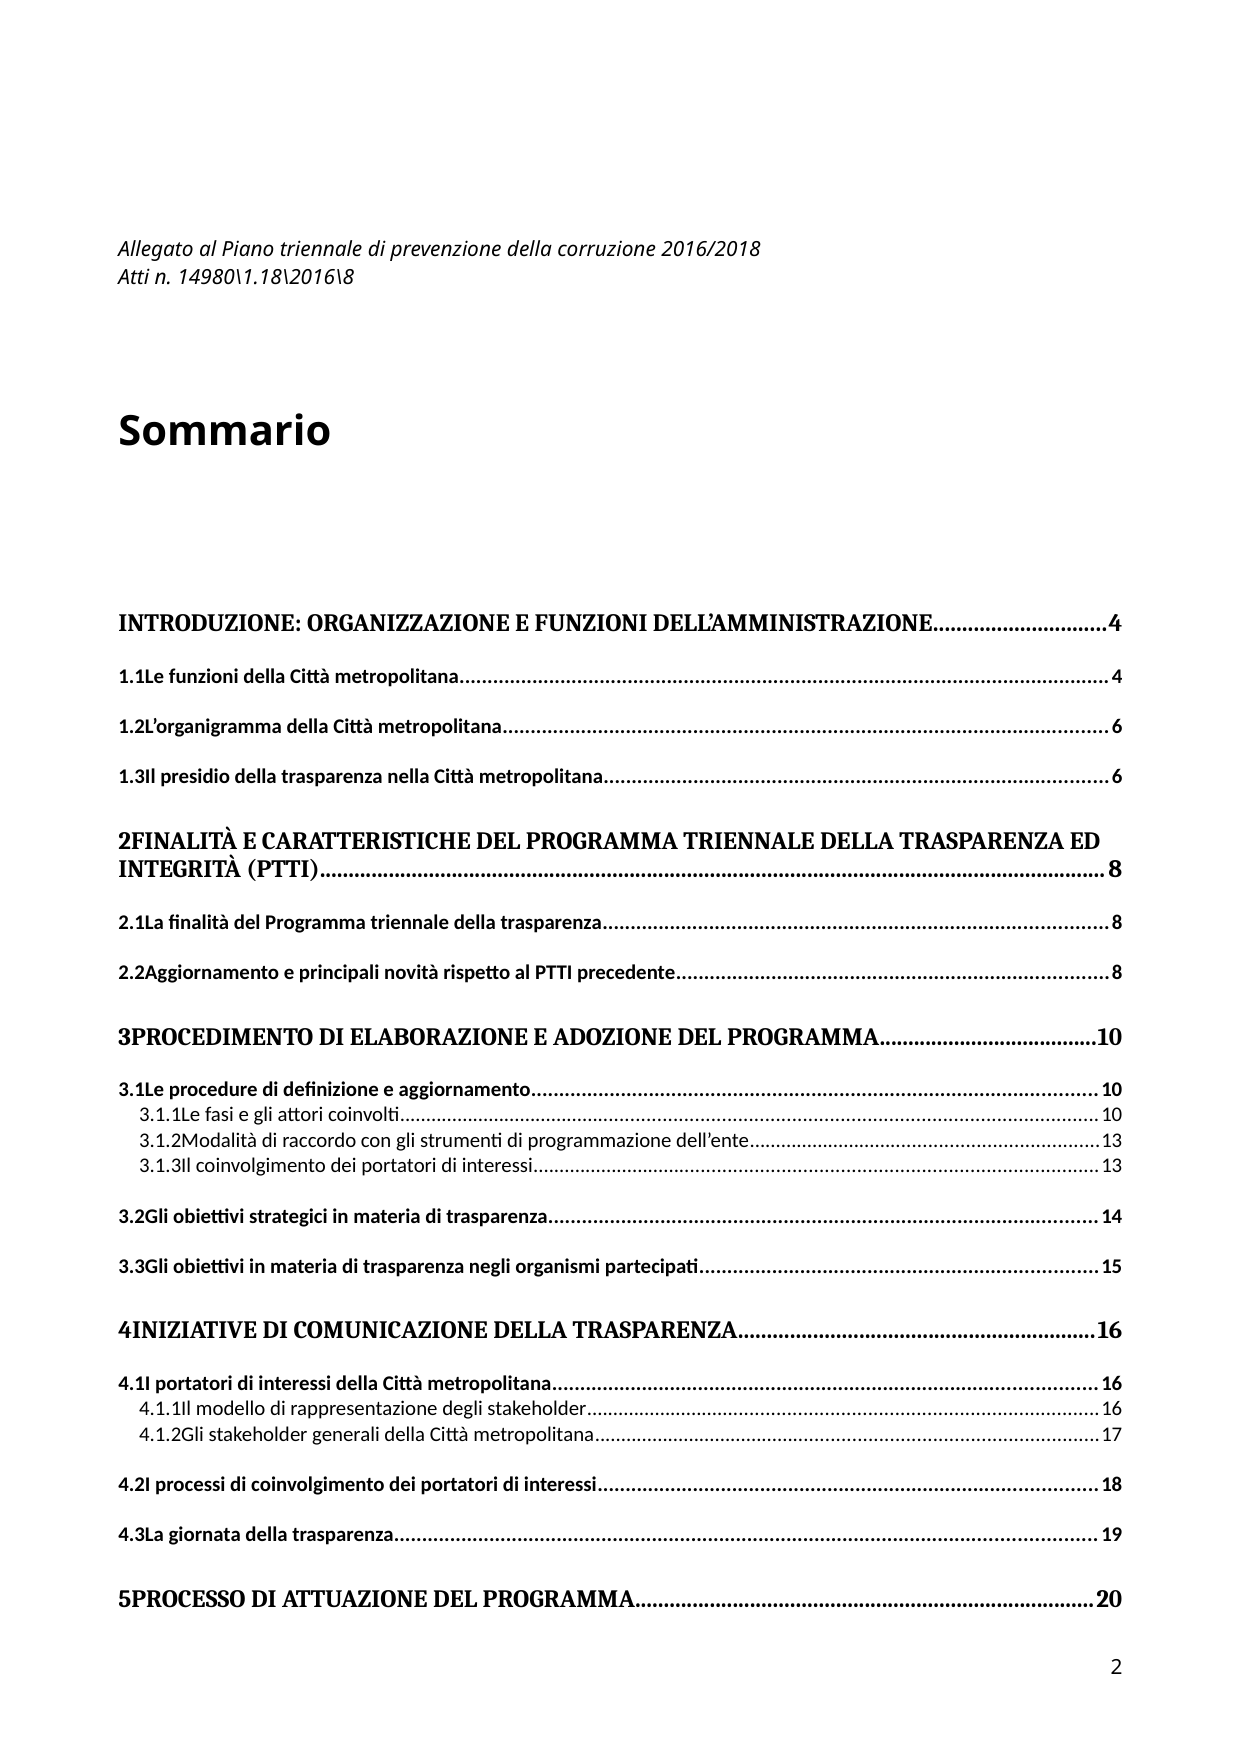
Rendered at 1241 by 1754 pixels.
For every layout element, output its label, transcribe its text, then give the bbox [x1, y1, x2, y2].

text 3.1.1Le fasi e gli attori coinvolti 10 [139, 1102, 1122, 1127]
text 3.2Gli obiettivi strategici in materia di trasparenza 14 [118, 1203, 1122, 1228]
text 5Processo di attuazione del Programma 20 [118, 1584, 1122, 1613]
text 3.1.2Modalità di raccordo con gli strumenti di programmazione dell’ente 13 [139, 1127, 1122, 1152]
text 4Iniziative di comunicazione della trasparenza 16 [118, 1316, 1122, 1345]
text 3.1.3Il coinvolgimento dei portatori di interessi 13 [139, 1152, 1122, 1178]
text 1.2L’organigramma della Città metropolitana 6 [118, 713, 1122, 739]
text 1.3Il presidio della trasparenza nella Città metropolitana 6 [118, 764, 1122, 789]
text 3.3Gli obiettivi in materia di trasparenza negli organismi partecipati 15 [118, 1253, 1122, 1279]
text 4.1.2Gli stakeholder generali della Città metropolitana 17 [139, 1421, 1122, 1446]
text Atti n. 14980\1.18\2016\8 [118, 262, 1122, 291]
text 2.1La finalità del Programma triennale della trasparenza 8 [118, 909, 1122, 934]
text Sommario [118, 401, 1122, 458]
text 2.2Aggiornamento e principali novità rispetto al PTTI precedente 8 [118, 959, 1122, 985]
text 2Finalità e caratteristiche del Programma Triennale della Trasparenza ed Integrità (PTTI) 8 [118, 827, 1122, 884]
text 4.3La giornata della trasparenza 19 [118, 1522, 1122, 1547]
text 1.1Le funzioni della Città metropolitana 4 [118, 663, 1122, 688]
text Allegato al Piano triennale di prevenzione della corruzione 2016/2018 [118, 234, 1122, 262]
text 4.1.1Il modello di rappresentazione degli stakeholder 16 [139, 1395, 1122, 1421]
text 3Procedimento di elaborazione e adozione del Programma 10 [118, 1022, 1122, 1051]
text 4.1I portatori di interessi della Città metropolitana 16 [118, 1370, 1122, 1395]
text Introduzione: Organizzazione e funzioni dell’amministrazione 4 [118, 609, 1122, 638]
text 4.2I processi di coinvolgimento dei portatori di interessi 18 [118, 1471, 1122, 1497]
text 3.1Le procedure di definizione e aggiornamento 10 [118, 1076, 1122, 1102]
